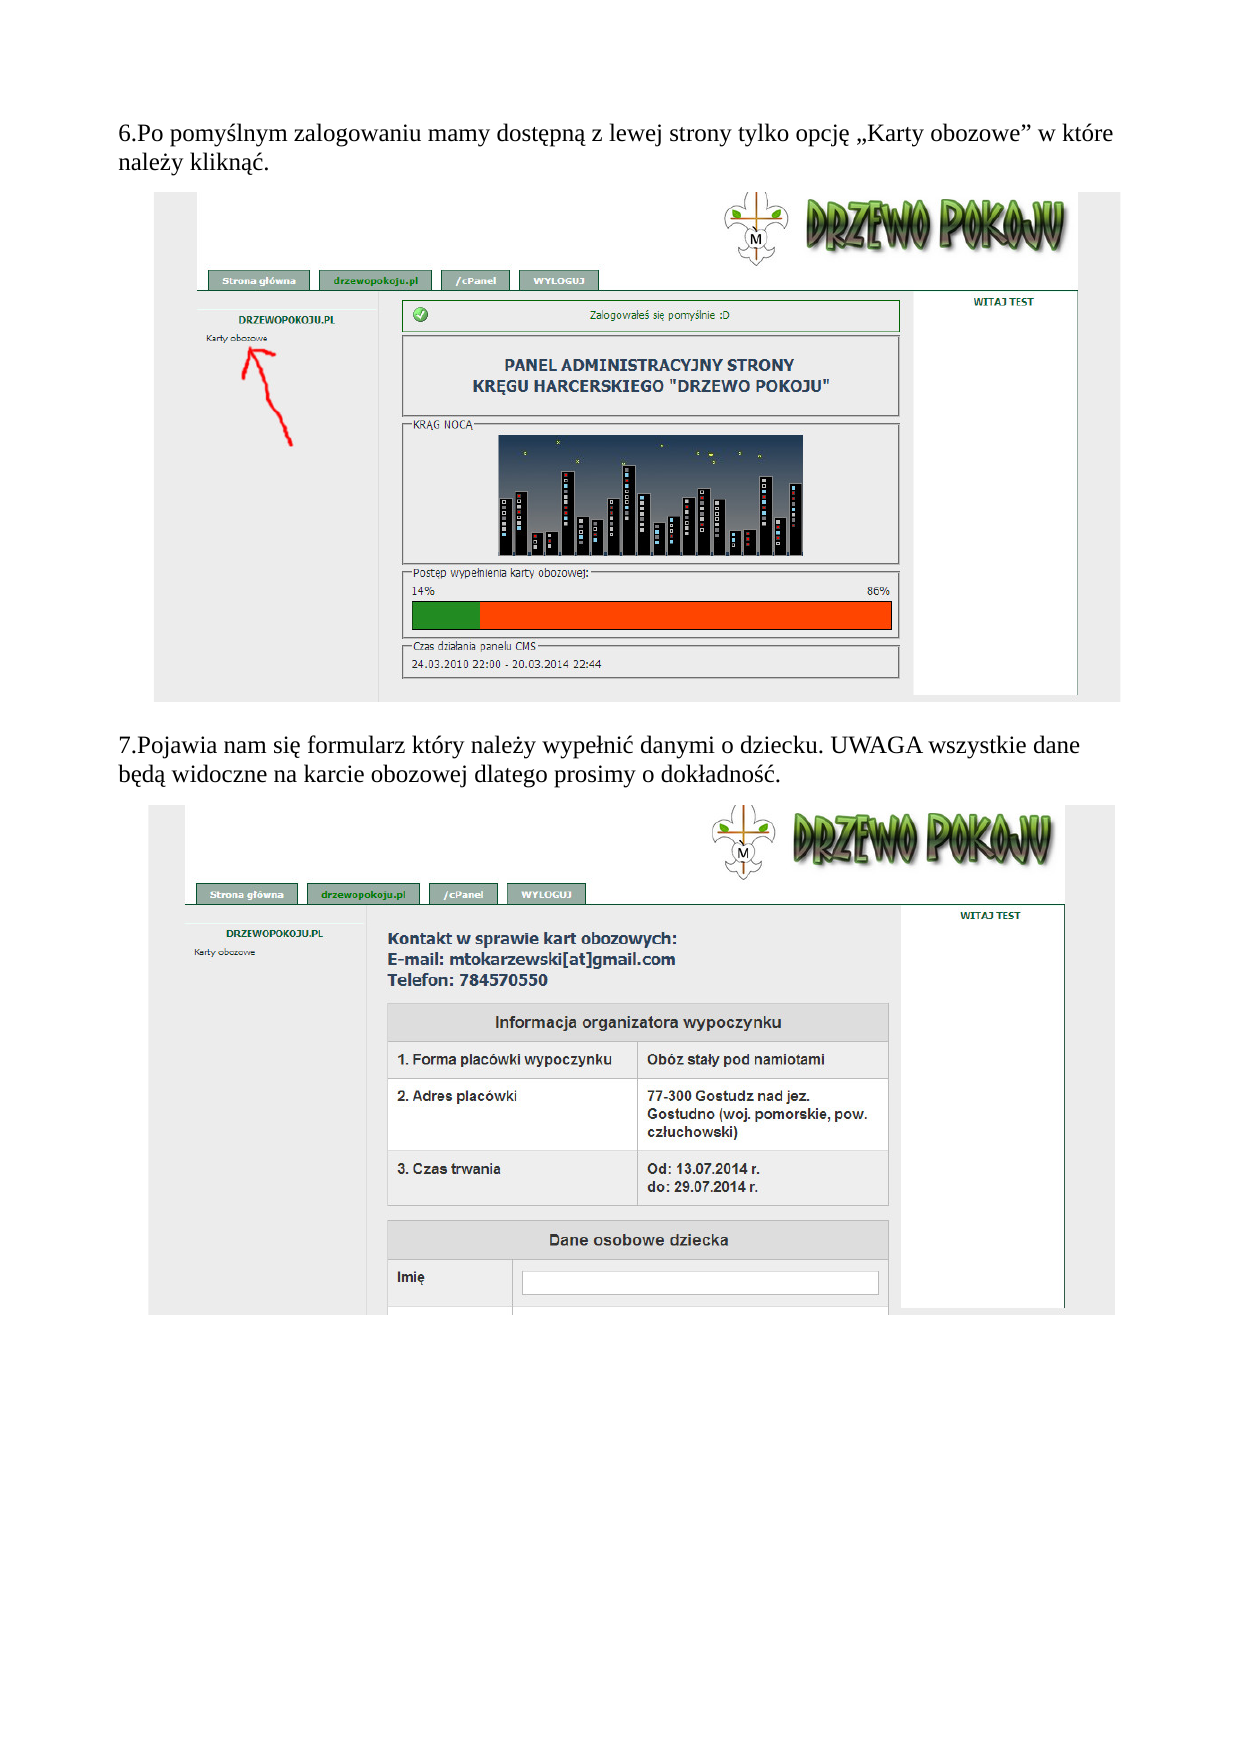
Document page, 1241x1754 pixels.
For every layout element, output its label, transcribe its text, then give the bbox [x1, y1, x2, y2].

list Po pomyślnym zalogowaniu mamy dostępną z lewej strony tylko opcję „Karty obozowe” w które należy kliknąć. [118, 118, 1122, 730]
list Pojawia nam się formularz który należy wypełnić danymi o dziecku. UWAGA wszystkie dane będą widoczne na karcie obozowej dlatego prosimy o dokładność. [118, 730, 1122, 1343]
